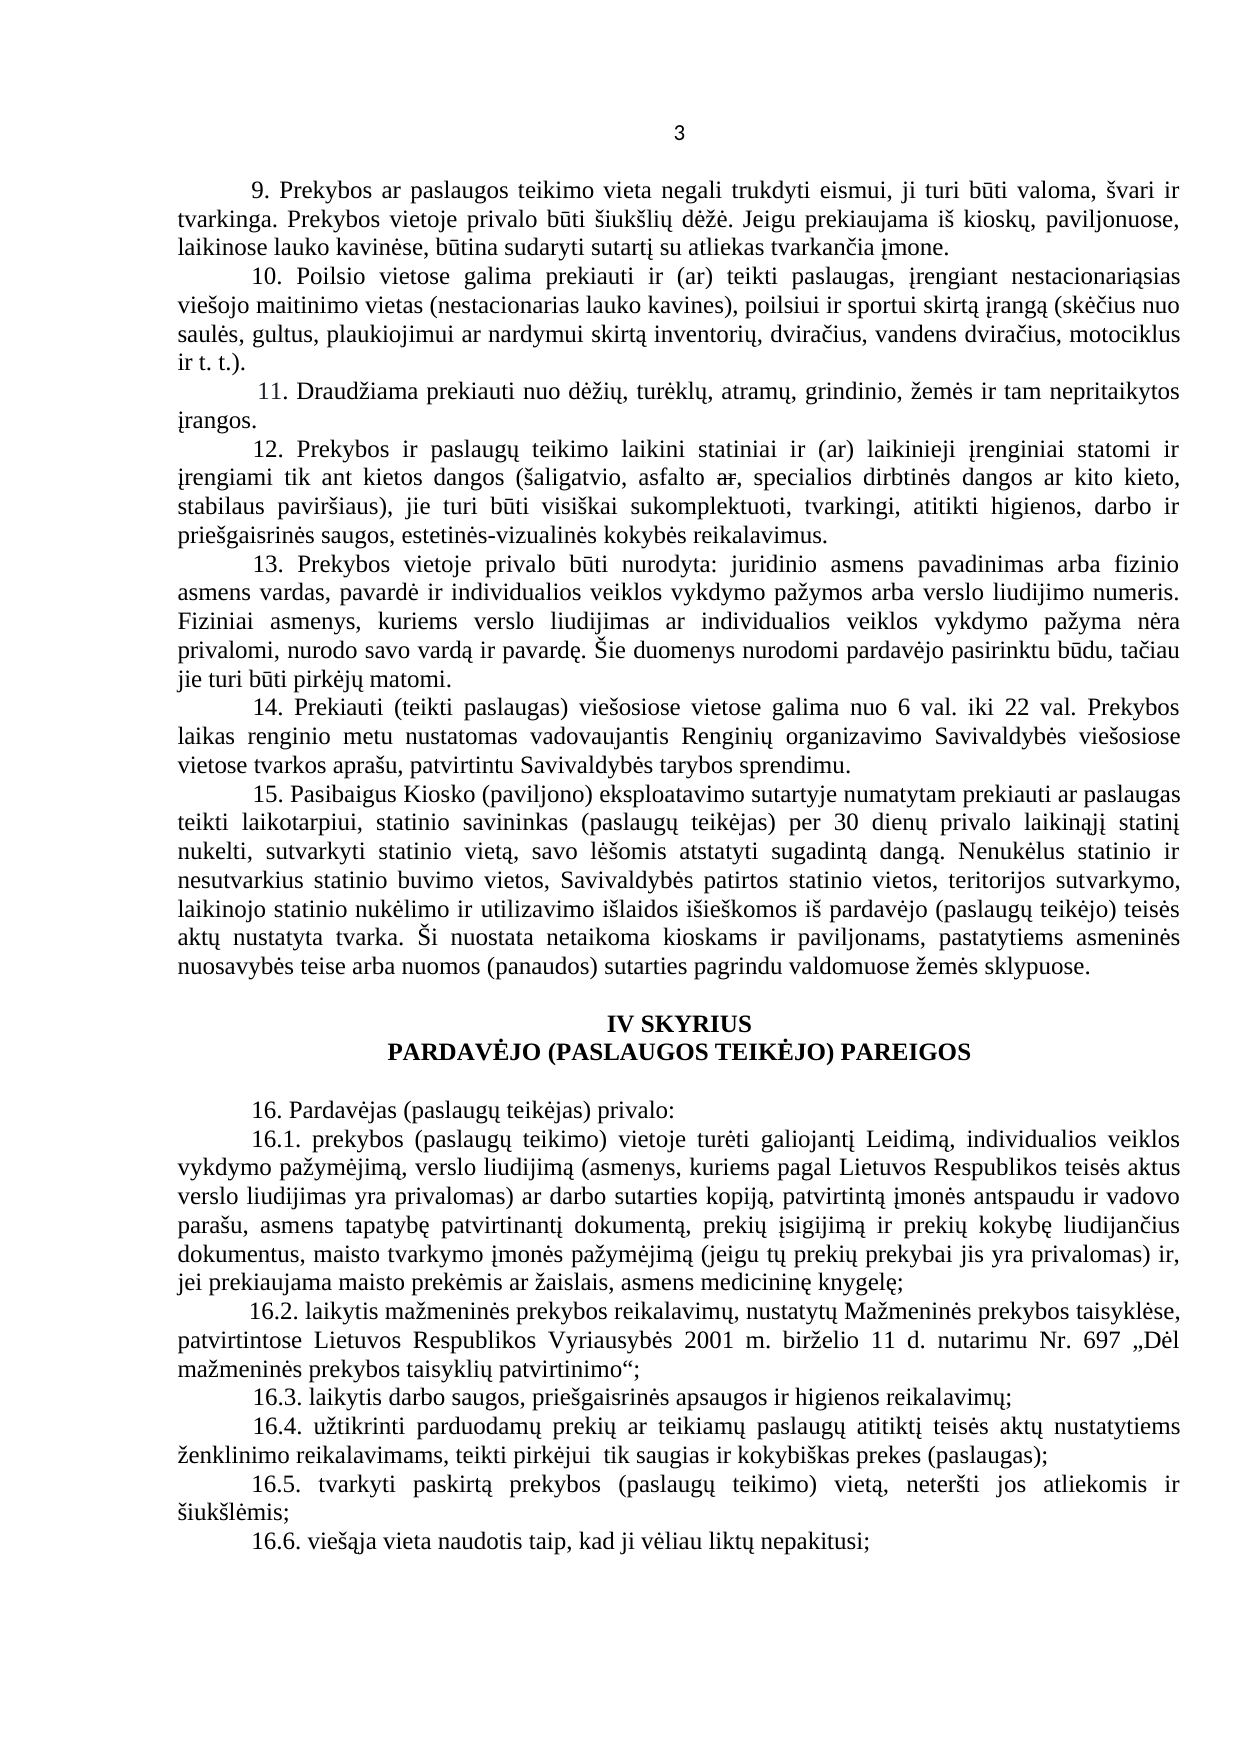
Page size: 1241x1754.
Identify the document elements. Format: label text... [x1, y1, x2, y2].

text 9. Prekybos ar paslaugos teikimo vieta negali trukdyti eismui, ji turi būti valoma, švari ir tvarkinga. Prekybos vietoje privalo būti šiukšlių dėžė. Jeigu prekiaujama iš kioskų, paviljonuose, laikinose lauko kavinėse, būtina sudaryti sutartį su atliekas tvarkančia įmone. [177, 175, 1181, 261]
text PARDAVĖJO (PASLAUGOS TEIKĖJO) PAREIGOS [177, 1037, 1181, 1066]
text IV SKYRIUS [177, 1009, 1181, 1037]
text 15. Pasibaigus Kiosko (paviljono) eksploatavimo sutartyje numatytam prekiauti ar paslaugas teikti laikotarpiui, statinio savininkas (paslaugų teikėjas) per 30 dienų privalo laikinąjį statinį nukelti, sutvarkyti statinio vietą, savo lėšomis atstatyti sugadintą dangą. Nenukėlus statinio ir nesutvarkius statinio buvimo vietos, Savivaldybės patirtos statinio vietos, teritorijos sutvarkymo, laikinojo statinio nukėlimo ir utilizavimo išlaidos išieškomos iš pardavėjo (paslaugų teikėjo) teisės aktų nustatyta tvarka. Ši nuostata netaikoma kioskams ir paviljonams, pastatytiems asmeninės nuosavybės teise arba nuomos (panaudos) sutarties pagrindu valdomuose žemės sklypuose. [177, 779, 1181, 980]
text 16.5. tvarkyti paskirtą prekybos (paslaugų teikimo) vietą, neteršti jos atliekomis ir šiukšlėmis; [177, 1469, 1181, 1526]
text 13. Prekybos vietoje privalo būti nurodyta: juridinio asmens pavadinimas arba fizinio asmens vardas, pavardė ir individualios veiklos vykdymo pažymos arba verslo liudijimo numeris. Fiziniai asmenys, kuriems verslo liudijimas ar individualios veiklos vykdymo pažyma nėra privalomi, nurodo savo vardą ir pavardę. Šie duomenys nurodomi pardavėjo pasirinktu būdu, tačiau jie turi būti pirkėjų matomi. [177, 549, 1181, 692]
text 14. Prekiauti (teikti paslaugas) viešosiose vietose galima nuo 6 val. iki 22 val. Prekybos laikas renginio metu nustatomas vadovaujantis Renginių organizavimo Savivaldybės viešosiose vietose tvarkos aprašu, patvirtintu Savivaldybės tarybos sprendimu. [177, 692, 1181, 779]
text 11. Draudžiama prekiauti nuo dėžių, turėklų, atramų, grindinio, žemės ir tam nepritaikytos įrangos. [177, 376, 1181, 434]
text 10. Poilsio vietose galima prekiauti ir (ar) teikti paslaugas, įrengiant nestacionariąsias viešojo maitinimo vietas (nestacionarias lauko kavines), poilsiui ir sportui skirtą įrangą (skėčius nuo saulės, gultus, plaukiojimui ar nardymui skirtą inventorių, dviračius, vandens dviračius, motociklus ir t. t.). [177, 261, 1181, 376]
text 16.3. laikytis darbo saugos, priešgaisrinės apsaugos ir higienos reikalavimų; [177, 1382, 1181, 1411]
text 16.4. užtikrinti parduodamų prekių ar teikiamų paslaugų atitiktį teisės aktų nustatytiems ženklinimo reikalavimams, teikti pirkėjui tik saugias ir kokybiškas prekes (paslaugas); [177, 1411, 1181, 1469]
text 16. Pardavėjas (paslaugų teikėjas) privalo: [177, 1095, 1181, 1124]
text 16.1. prekybos (paslaugų teikimo) vietoje turėti galiojantį Leidimą, individualios veiklos vykdymo pažymėjimą, verslo liudijimą (asmenys, kuriems pagal Lietuvos Respublikos teisės aktus verslo liudijimas yra privalomas) ar darbo sutarties kopiją, patvirtintą įmonės antspaudu ir vadovo parašu, asmens tapatybę patvirtinantį dokumentą, prekių įsigijimą ir prekių kokybę liudijančius dokumentus, maisto tvarkymo įmonės pažymėjimą (jeigu tų prekių prekybai jis yra privalomas) ir, jei prekiaujama maisto prekėmis ar žaislais, asmens medicininę knygelę; [177, 1124, 1181, 1296]
text 16.6. viešąja vieta naudotis taip, kad ji vėliau liktų nepakitusi; [177, 1526, 1181, 1555]
text 16.2. laikytis mažmeninės prekybos reikalavimų, nustatytų Mažmeninės prekybos taisyklėse, patvirtintose Lietuvos Respublikos Vyriausybės 2001 m. birželio 11 d. nutarimu Nr. 697 „Dėl mažmeninės prekybos taisyklių patvirtinimo“; [177, 1296, 1181, 1382]
text 12. Prekybos ir paslaugų teikimo laikini statiniai ir (ar) laikinieji įrenginiai statomi ir įrengiami tik ant kietos dangos (šaligatvio, asfalto ar, specialios dirbtinės dangos ar kito kieto, stabilaus paviršiaus), jie turi būti visiškai sukomplektuoti, tvarkingi, atitikti higienos, darbo ir priešgaisrinės saugos, estetinės-vizualinės kokybės reikalavimus. [177, 434, 1181, 549]
